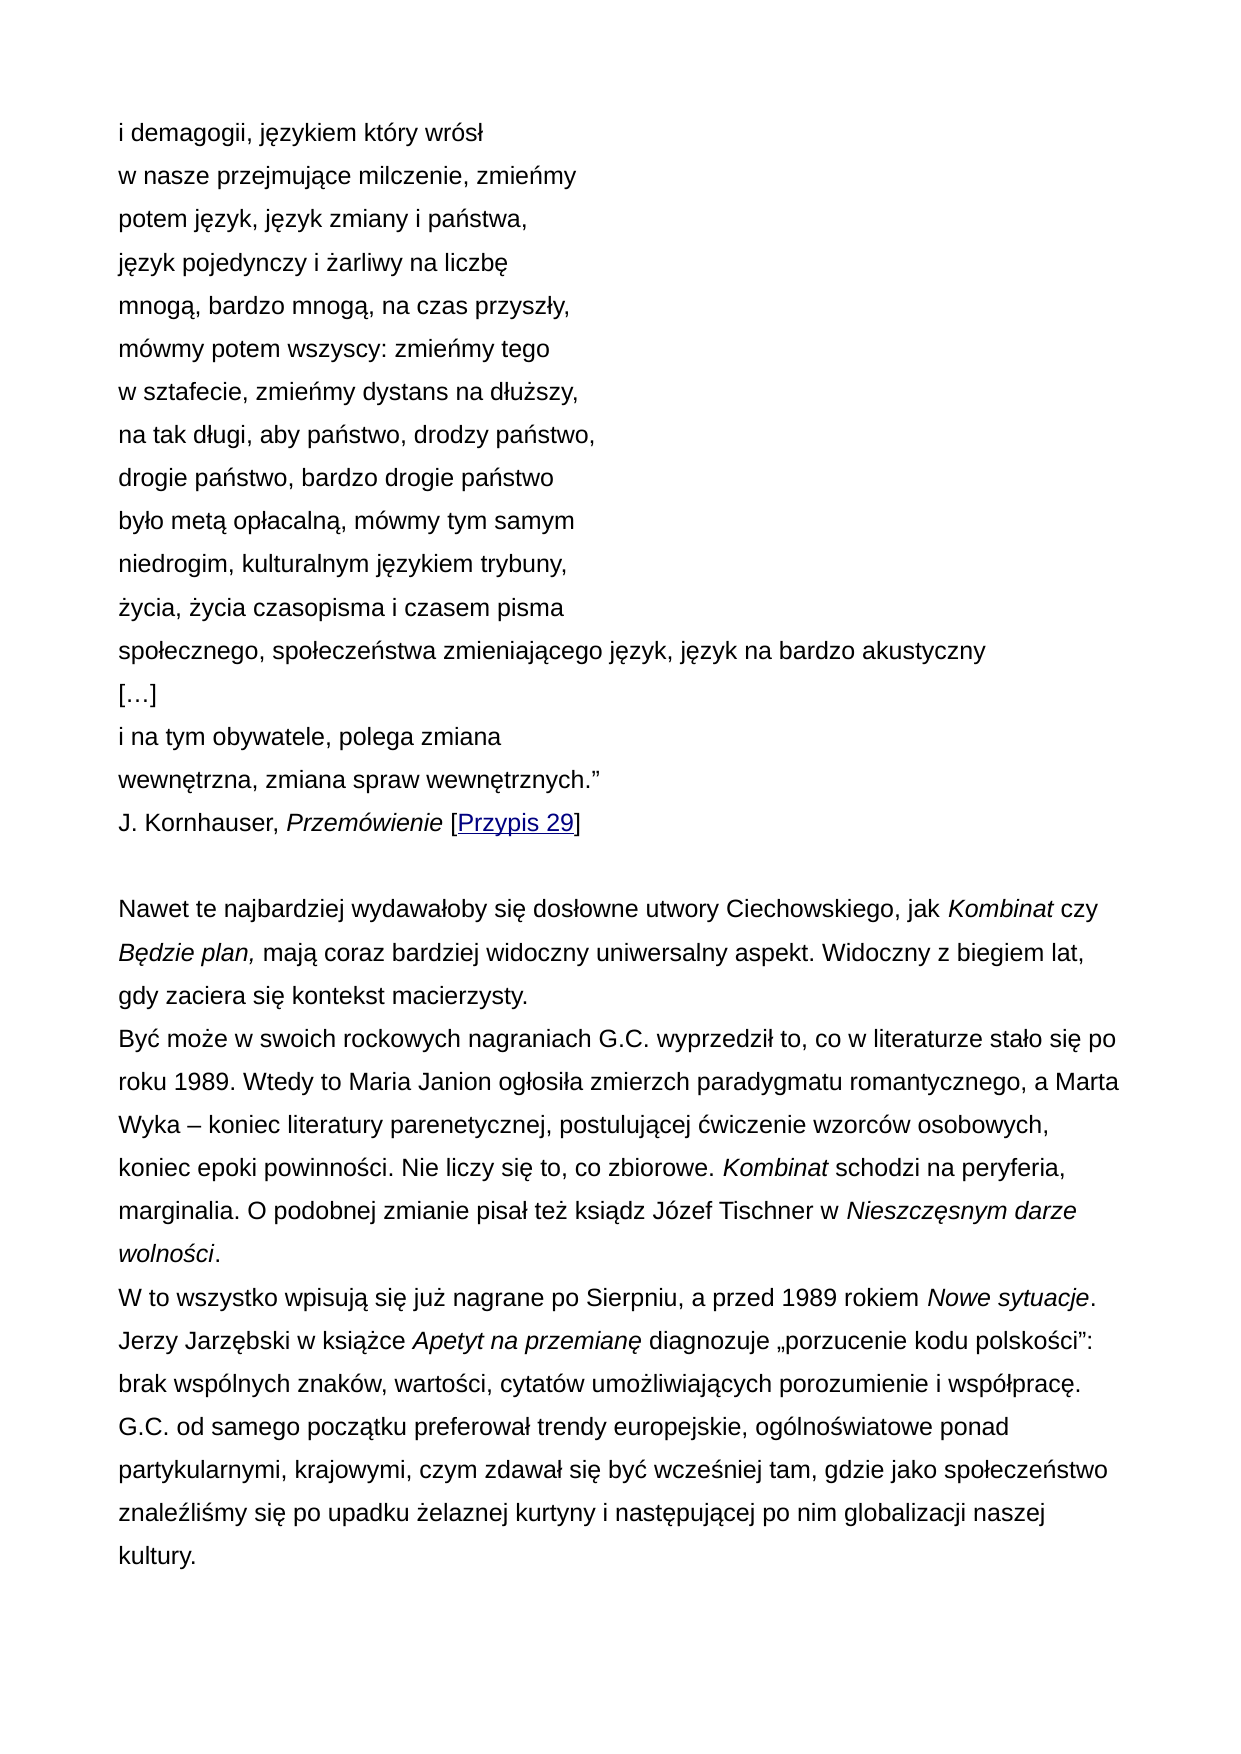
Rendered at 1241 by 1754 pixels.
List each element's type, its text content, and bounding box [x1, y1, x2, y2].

text Nawet te najbardziej wydawałoby się dosłowne utwory Ciechowskiego, jak Kombinat czy Będzie plan, mają coraz bardziej widoczny uniwersalny aspekt. Widoczny z biegiem lat, gdy zaciera się kontekst macierzysty. [118, 894, 1122, 1009]
text wewnętrzna, zmiana spraw wewnętrznych.” [118, 765, 1122, 794]
text W to wszystko wpisują się już nagrane po Sierpniu, a przed 1989 rokiem Nowe sytuacje. [118, 1282, 1122, 1311]
text w sztafecie, zmieńmy dystans na dłuższy, [118, 377, 1122, 406]
text życia, życia czasopisma i czasem pisma [118, 592, 1122, 621]
text potem język, język zmiany i państwa, [118, 204, 1122, 233]
text J. Kornhauser, Przemówienie [Przypis 29] [118, 808, 1122, 837]
text Jerzy Jarzębski w książce Apetyt na przemianę diagnozuje „porzucenie kodu polskości”: brak wspólnych znaków, wartości, cytatów umożliwiających porozumienie i współpracę. [118, 1326, 1122, 1397]
text G.C. od samego początku preferował trendy europejskie, ogólnoświatowe ponad partykularnymi, krajowymi, czym zdawał się być wcześniej tam, gdzie jako społeczeństwo znaleźliśmy się po upadku żelaznej kurtyny i następującej po nim globalizacji naszej kultury. [118, 1412, 1122, 1570]
text mówmy potem wszyscy: zmieńmy tego [118, 334, 1122, 362]
text i demagogii, językiem który wrósł [118, 118, 1122, 147]
text na tak długi, aby państwo, drodzy państwo, [118, 420, 1122, 449]
text Być może w swoich rockowych nagraniach G.C. wyprzedził to, co w literaturze stało się po roku 1989. Wtedy to Maria Janion ogłosiła zmierzch paradygmatu romantycznego, a Marta Wyka – koniec literatury parenetycznej, postulującej ćwiczenie wzorców osobowych, koniec epoki powinności. Nie liczy się to, co zbiorowe. Kombinat schodzi na peryferia, marginalia. O podobnej zmianie pisał też ksiądz Józef Tischner w Nieszczęsnym darze wolności. [118, 1024, 1122, 1268]
text mnogą, bardzo mnogą, na czas przyszły, [118, 291, 1122, 319]
text język pojedynczy i żarliwy na liczbę [118, 247, 1122, 276]
text społecznego, społeczeństwa zmieniającego język, język na bardzo akustyczny [118, 636, 1122, 664]
text i na tym obywatele, polega zmiana [118, 722, 1122, 751]
text było metą opłacalną, mówmy tym samym [118, 506, 1122, 535]
text w nasze przejmujące milczenie, zmieńmy [118, 161, 1122, 190]
text drogie państwo, bardzo drogie państwo [118, 463, 1122, 492]
text […] [118, 679, 1122, 707]
text niedrogim, kulturalnym językiem trybuny, [118, 549, 1122, 578]
